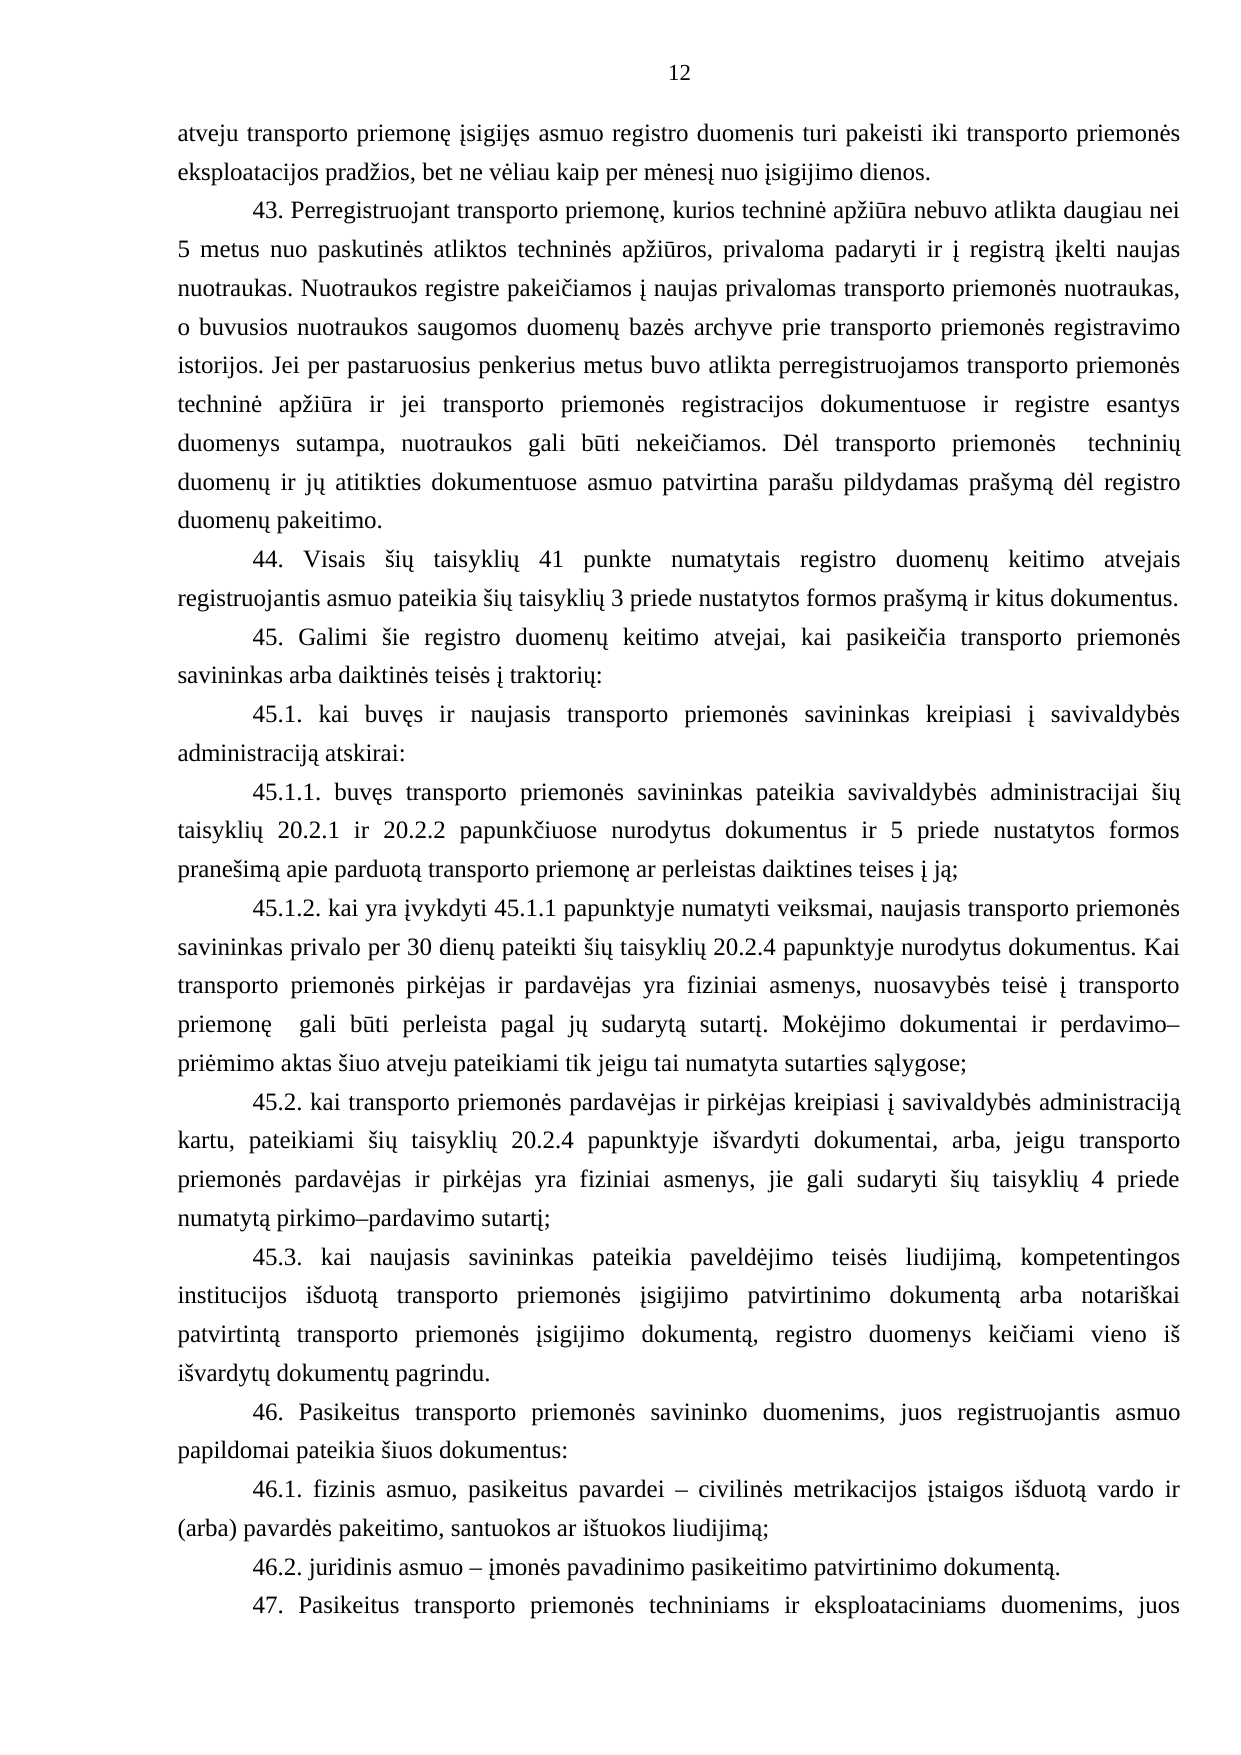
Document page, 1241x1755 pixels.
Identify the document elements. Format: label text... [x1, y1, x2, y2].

text 46.1. fizinis asmuo, pasikeitus pavardei – civilinės metrikacijos įstaigos išduotą vardo ir (arba) pavardės pakeitimo, santuokos ar ištuokos liudijimą; [177, 1474, 1181, 1542]
text 45.2. kai transporto priemonės pardavėjas ir pirkėjas kreipiasi į savivaldybės administraciją kartu, pateikiami šių taisyklių 20.2.4 papunktyje išvardyti dokumentai, arba, jeigu transporto priemonės pardavėjas ir pirkėjas yra fiziniai asmenys, jie gali sudaryti šių taisyklių 4 priede numatytą pirkimo–pardavimo sutartį; [177, 1087, 1181, 1232]
text 46. Pasikeitus transporto priemonės savininko duomenims, juos registruojantis asmuo papildomai pateikia šiuos dokumentus: [177, 1397, 1181, 1464]
text 45.1. kai buvęs ir naujasis transporto priemonės savininkas kreipiasi į savivaldybės administraciją atskirai: [177, 699, 1181, 767]
text 47. Pasikeitus transporto priemonės techniniams ir eksploataciniams duomenims, juos [177, 1591, 1181, 1619]
text 43. Perregistruojant transporto priemonę, kurios techninė apžiūra nebuvo atlikta daugiau nei 5 metus nuo paskutinės atliktos techninės apžiūros, privaloma padaryti ir į registrą įkelti naujas nuotraukas. Nuotraukos registre pakeičiamos į naujas privalomas transporto priemonės nuotraukas, o buvusios nuotraukos saugomos duomenų bazės archyve prie transporto priemonės registravimo istorijos. Jei per pastaruosius penkerius metus buvo atlikta perregistruojamos transporto priemonės techninė apžiūra ir jei transporto priemonės registracijos dokumentuose ir registre esantys duomenys sutampa, nuotraukos gali būti nekeičiamos. Dėl transporto priemonės techninių duomenų ir jų atitikties dokumentuose asmuo patvirtina parašu pildydamas prašymą dėl registro duomenų pakeitimo. [177, 196, 1181, 534]
text 45.3. kai naujasis savininkas pateikia paveldėjimo teisės liudijimą, kompetentingos institucijos išduotą transporto priemonės įsigijimo patvirtinimo dokumentą arba notariškai patvirtintą transporto priemonės įsigijimo dokumentą, registro duomenys keičiami vieno iš išvardytų dokumentų pagrindu. [177, 1242, 1181, 1387]
text 45.1.2. kai yra įvykdyti 45.1.1 papunktyje numatyti veiksmai, naujasis transporto priemonės savininkas privalo per 30 dienų pateikti šių taisyklių 20.2.4 papunktyje nurodytus dokumentus. Kai transporto priemonės pirkėjas ir pardavėjas yra fiziniai asmenys, nuosavybės teisė į transporto priemonę gali būti perleista pagal jų sudarytą sutartį. Mokėjimo dokumentai ir perdavimo–priėmimo aktas šiuo atveju pateikiami tik jeigu tai numatyta sutarties sąlygose; [177, 893, 1181, 1077]
text 45.1.1. buvęs transporto priemonės savininkas pateikia savivaldybės administracijai šių taisyklių 20.2.1 ir 20.2.2 papunkčiuose nurodytus dokumentus ir 5 priede nustatytos formos pranešimą apie parduotą transporto priemonę ar perleistas daiktines teises į ją; [177, 777, 1181, 883]
text 45. Galimi šie registro duomenų keitimo atvejai, kai pasikeičia transporto priemonės savininkas arba daiktinės teisės į traktorių: [177, 622, 1181, 689]
text atveju transporto priemonę įsigijęs asmuo registro duomenis turi pakeisti iki transporto priemonės eksploatacijos pradžios, bet ne vėliau kaip per mėnesį nuo įsigijimo dienos. [177, 118, 1181, 186]
text 46.2. juridinis asmuo – įmonės pavadinimo pasikeitimo patvirtinimo dokumentą. [177, 1552, 1181, 1581]
text 44. Visais šių taisyklių 41 punkte numatytais registro duomenų keitimo atvejais registruojantis asmuo pateikia šių taisyklių 3 priede nustatytos formos prašymą ir kitus dokumentus. [177, 544, 1181, 612]
